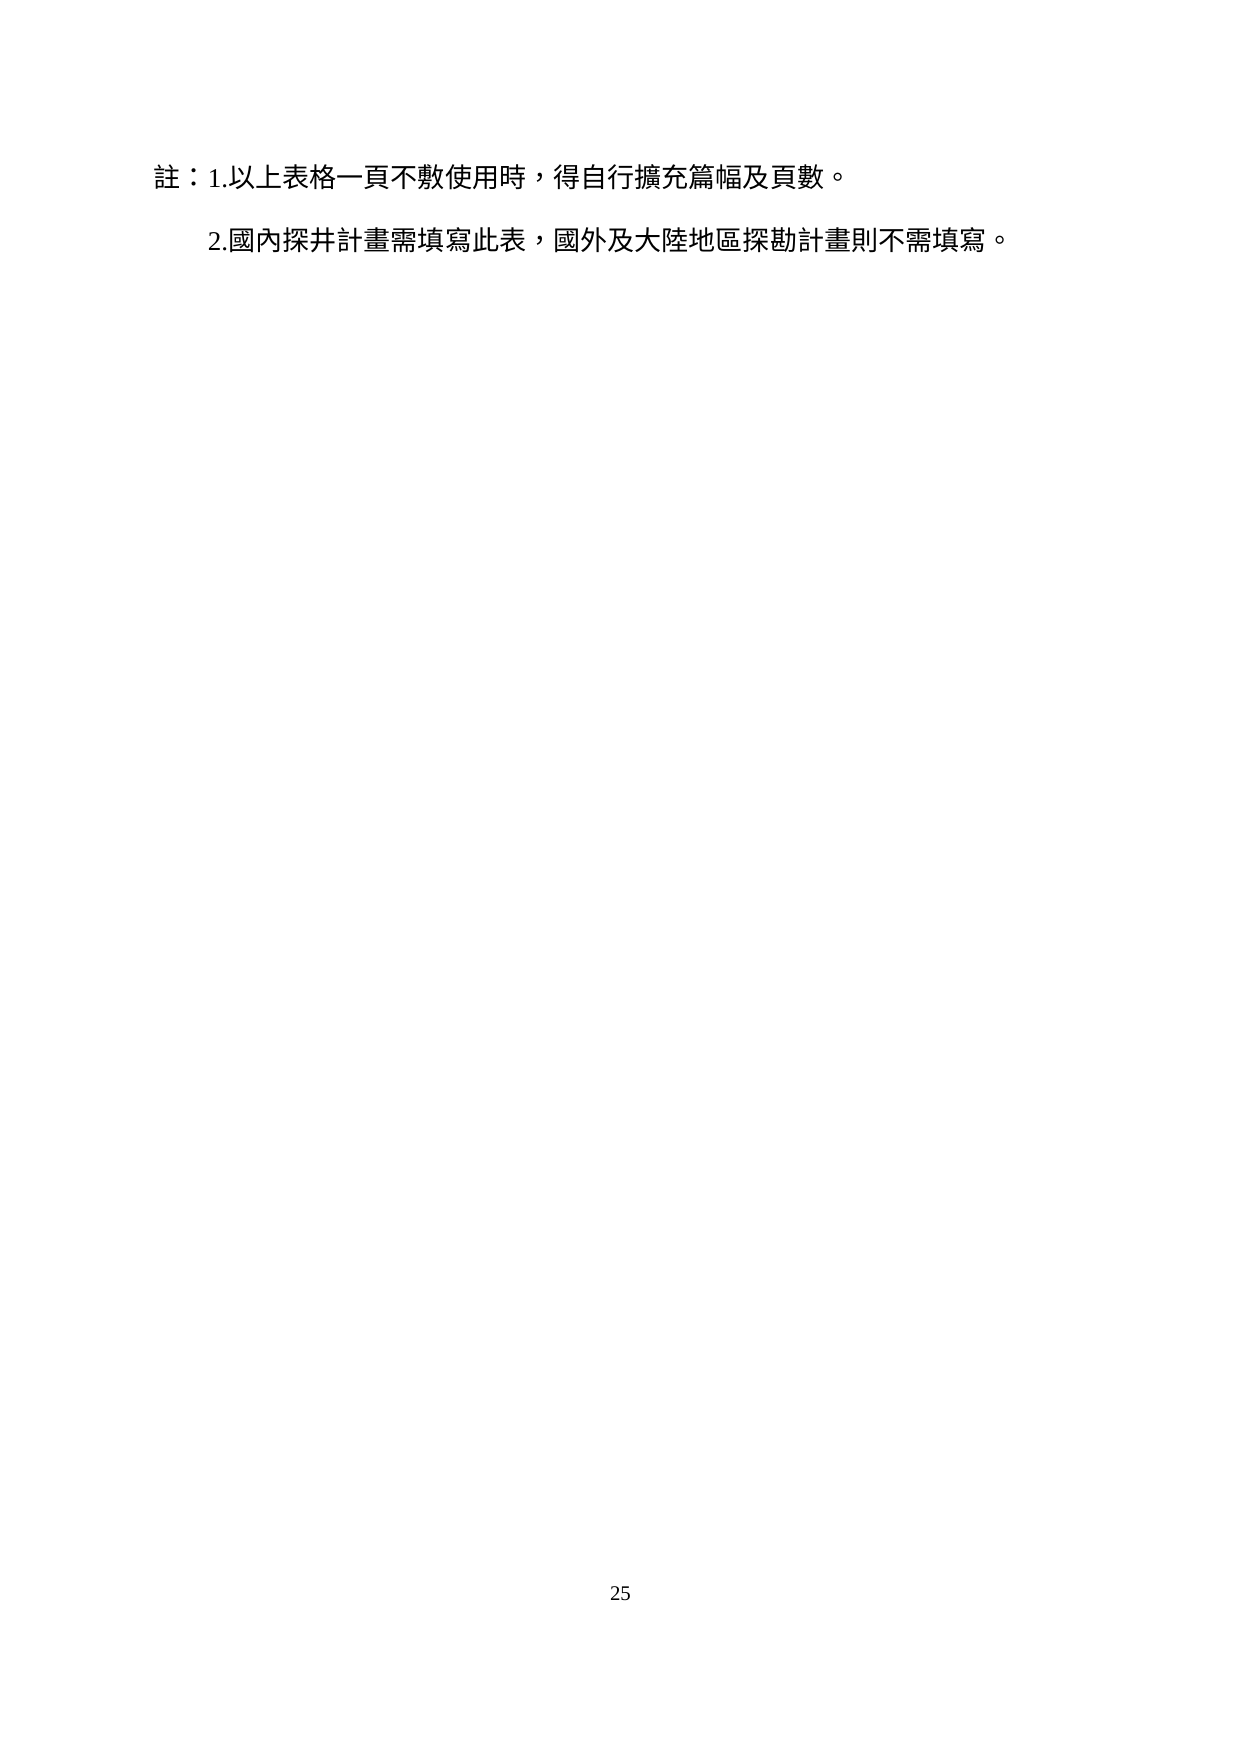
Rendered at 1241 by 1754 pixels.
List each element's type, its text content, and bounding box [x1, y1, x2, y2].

text 2.國內探井計畫需填寫此表，國外及大陸地區探勘計畫則不需填寫。 [153, 197, 1190, 259]
text 註：1.以上表格一頁不敷使用時，得自行擴充篇幅及頁數。 [153, 134, 1190, 197]
